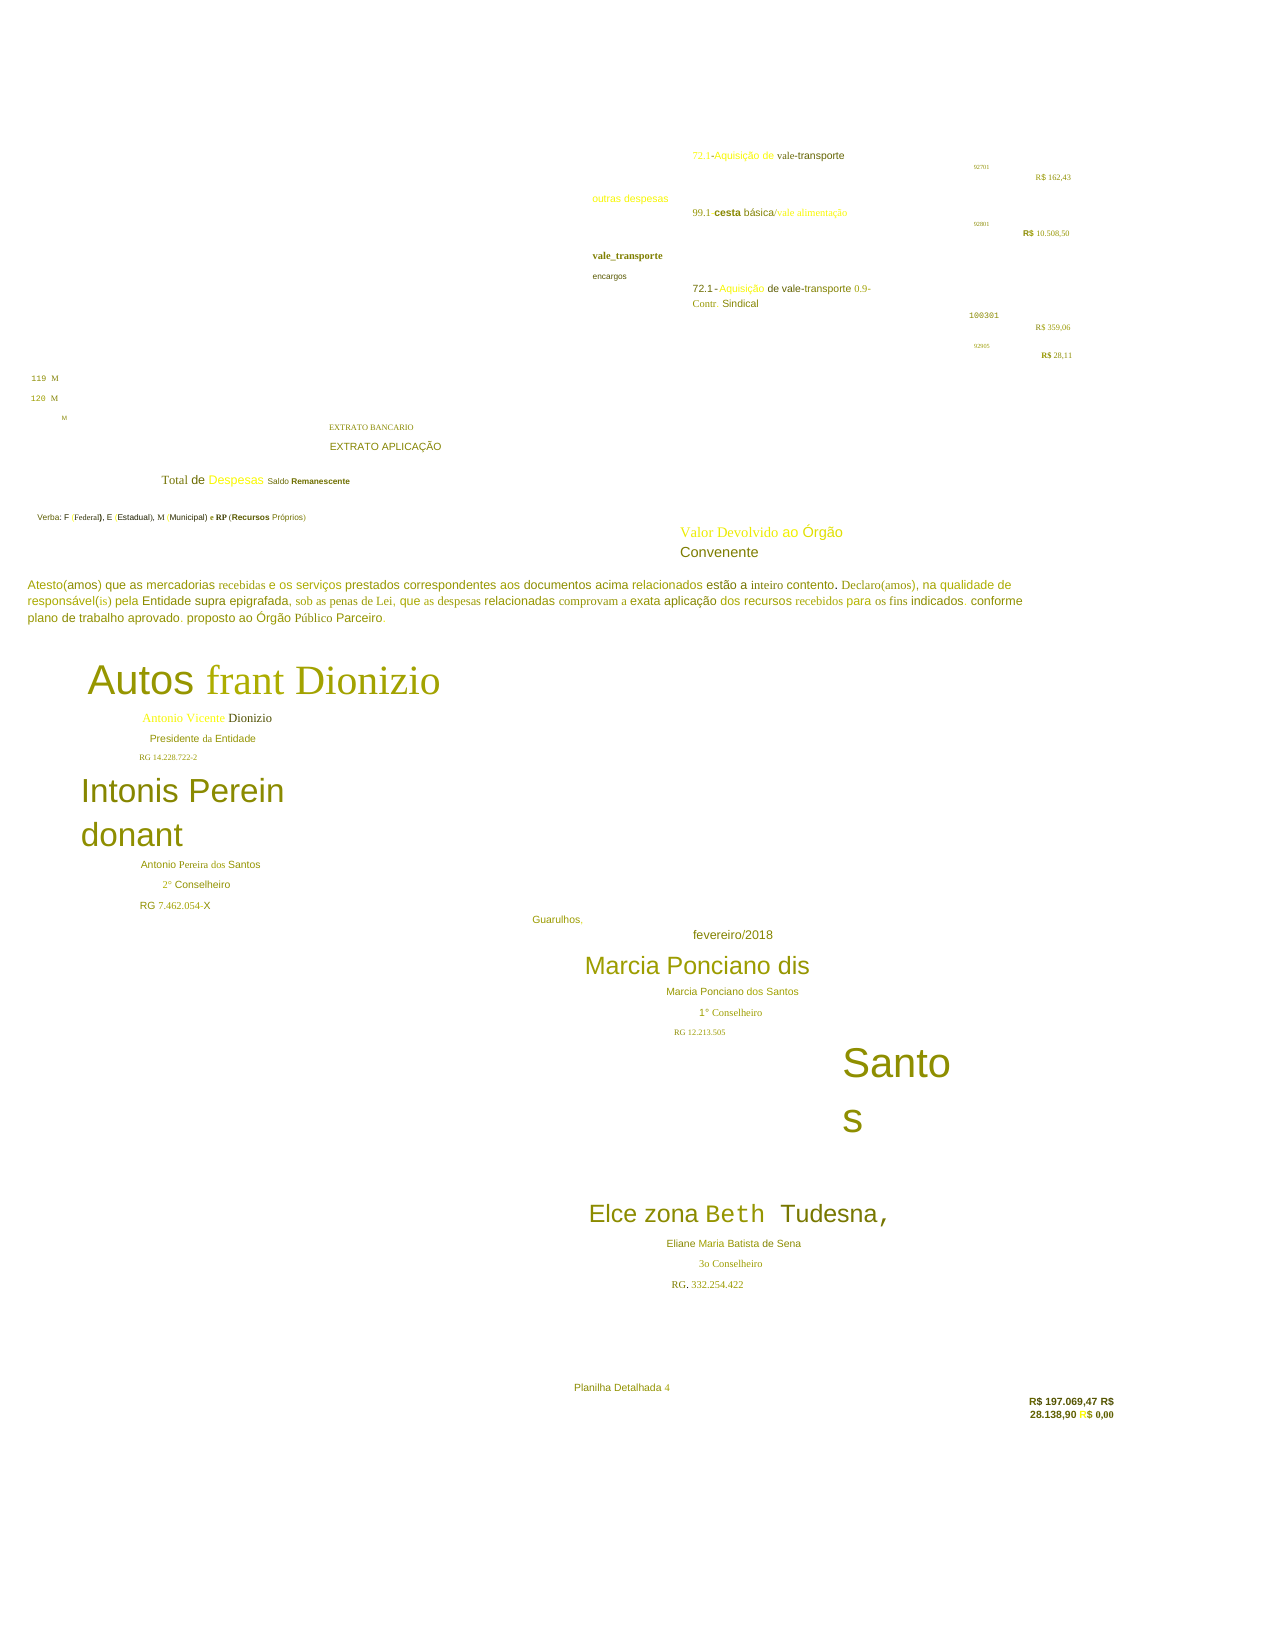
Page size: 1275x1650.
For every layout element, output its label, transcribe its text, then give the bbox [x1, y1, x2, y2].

text Atesto(amos) que as mercadorias recebidas e os serviços prestados correspondentes aos documentos acima relacionados estão a inteiro contento. Declaro(amos), na qualidade de responsável(is) pela Entidade supra epigrafada, sob as penas de Lei, que as despesas relacionadas comprovam a exata aplicação dos recursos recebidos para os fins indicados. conforme plano de trabalho aprovado. proposto ao Órgão Público Parceiro. [27, 577, 1036, 625]
text Antonio Vicente Dionizio [142, 711, 304, 725]
text Marcia Ponciano dos Santos [666, 986, 838, 998]
text fevereiro/2018 [693, 927, 803, 942]
text RG 14.228.722-2 [139, 752, 253, 762]
text Elce zona Beth Tudesna, [588, 1199, 982, 1230]
text 92905 [974, 342, 1034, 349]
text EXTRATO APLICAÇÃO [329, 441, 476, 453]
text R$ 162,43 [1035, 172, 1112, 182]
text RG. 332.254.422 [671, 1279, 785, 1291]
text Planilha Detalhada 4 [574, 1381, 708, 1393]
text 92801 [973, 220, 1033, 227]
text encargos [592, 272, 667, 281]
text RG 7.462.054-X [139, 900, 251, 912]
text Guarulhos, [532, 913, 621, 926]
text 2° Conselheiro [162, 878, 269, 890]
text Antonio Pereira dos Santos [141, 859, 308, 871]
text 92701 [973, 164, 1032, 171]
text vale_transporte [592, 249, 697, 262]
text Intonis Perein donant [81, 771, 383, 853]
text 120 M [31, 394, 107, 404]
text R$ 28,11 [1041, 350, 1112, 360]
text EXTRATO BANCARIO [329, 423, 469, 432]
text 72.1-Aquisição de vale-transporte [692, 150, 883, 162]
text 100301 [969, 311, 1033, 321]
text 119 M [31, 374, 107, 384]
text Autos frant Dionizio [87, 655, 518, 703]
text 99.1-cesta básica/vale alimentação [692, 206, 884, 218]
text Verba: F (Federal), E (Estadual), M (Municipal) e RP (Recursos Próprios) [37, 513, 321, 523]
text outras despesas [592, 192, 699, 204]
text R$ 197.069,47 R$ 28.138,90 R$ 0,00 [1007, 1395, 1113, 1421]
text Marcia Ponciano dis [584, 951, 871, 980]
text 3o Conselheiro [699, 1258, 806, 1270]
text M [62, 414, 107, 422]
text Total de Despesas Saldo Remanescente [161, 473, 912, 487]
text Presidente da Entidade [149, 733, 298, 745]
text Eliane Maria Batista de Sena [666, 1238, 841, 1250]
text R$ 10.508,50 [1023, 228, 1113, 238]
text R$ 359,06 [1035, 322, 1113, 332]
text 72.1-Aquisição de vale-transporte 0.9-Contr. Sindical [692, 283, 882, 309]
text RG 12.213.505 [674, 1027, 779, 1037]
text 1° Conselheiro [699, 1006, 806, 1018]
text Santos [842, 1038, 959, 1141]
text Valor Devolvido ao Órgão Convenente [680, 524, 912, 560]
